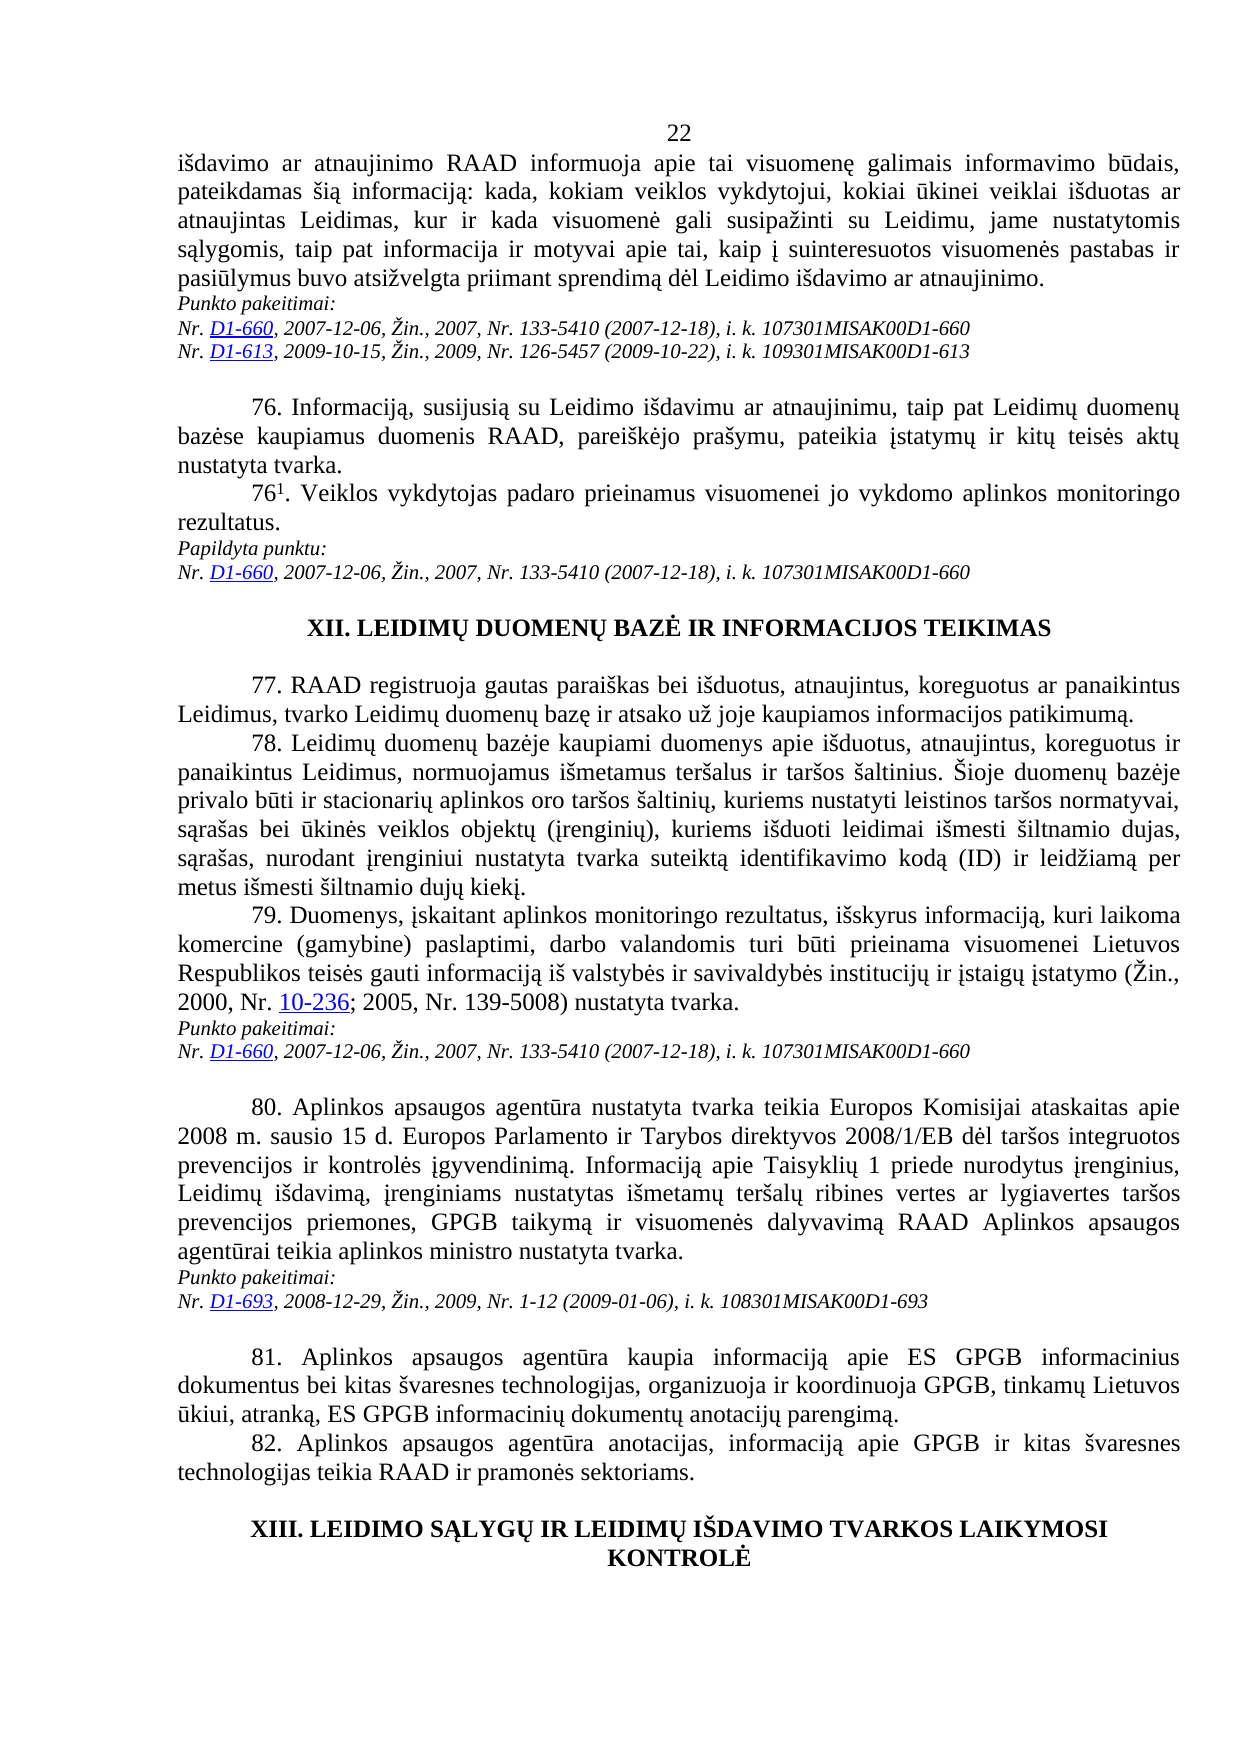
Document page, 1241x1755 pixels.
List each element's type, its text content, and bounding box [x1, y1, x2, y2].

text Nr. D1-613, 2009-10-15, Žin., 2009, Nr. 126-5457 (2009-10-22), i. k. 109301MISAK00D1-613 [177, 339, 1181, 363]
text Punkto pakeitimai: [177, 1265, 1181, 1289]
text 78. Leidimų duomenų bazėje kaupiami duomenys apie išduotus, atnaujintus, koreguotus ir panaikintus Leidimus, normuojamus išmetamus teršalus ir taršos šaltinius. Šioje duomenų bazėje privalo būti ir stacionarių aplinkos oro taršos šaltinių, kuriems nustatyti leistinos taršos normatyvai, sąrašas bei ūkinės veiklos objektų (įrenginių), kuriems išduoti leidimai išmesti šiltnamio dujas, sąrašas, nurodant įrenginiui nustatyta tvarka suteiktą identifikavimo kodą (ID) ir leidžiamą per metus išmesti šiltnamio dujų kiekį. [177, 728, 1181, 900]
text 80. Aplinkos apsaugos agentūra nustatyta tvarka teikia Europos Komisijai ataskaitas apie 2008 m. sausio 15 d. Europos Parlamento ir Tarybos direktyvos 2008/1/EB dėl taršos integruotos prevencijos ir kontrolės įgyvendinimą. Informaciją apie Taisyklių 1 priede nurodytus įrenginius, Leidimų išdavimą, įrenginiams nustatytas išmetamų teršalų ribines vertes ar lygiavertes taršos prevencijos priemones, GPGB taikymą ir visuomenės dalyvavimą RAAD Aplinkos apsaugos agentūrai teikia aplinkos ministro nustatyta tvarka. [177, 1092, 1181, 1265]
text Papildyta punktu: [177, 536, 1181, 560]
text Nr. D1-693, 2008-12-29, Žin., 2009, Nr. 1-12 (2009-01-06), i. k. 108301MISAK00D1-693 [177, 1289, 1181, 1313]
text išdavimo ar atnaujinimo RAAD informuoja apie tai visuomenę galimais informavimo būdais, pateikdamas šią informaciją: kada, kokiam veiklos vykdytojui, kokiai ūkinei veiklai išduotas ar atnaujintas Leidimas, kur ir kada visuomenė gali susipažinti su Leidimu, jame nustatytomis sąlygomis, taip pat informacija ir motyvai apie tai, kaip į suinteresuotos visuomenės pastabas ir pasiūlymus buvo atsižvelgta priimant sprendimą dėl Leidimo išdavimo ar atnaujinimo. [177, 148, 1181, 291]
text Nr. D1-660, 2007-12-06, Žin., 2007, Nr. 133-5410 (2007-12-18), i. k. 107301MISAK00D1-660 [177, 560, 1181, 584]
text Nr. D1-660, 2007-12-06, Žin., 2007, Nr. 133-5410 (2007-12-18), i. k. 107301MISAK00D1-660 [177, 1039, 1181, 1063]
text XII. LEIDIMŲ DUOMENŲ BAZĖ IR INFORMACIJOS TEIKIMAS [177, 613, 1181, 642]
text 79. Duomenys, įskaitant aplinkos monitoringo rezultatus, išskyrus informaciją, kuri laikoma komercine (gamybine) paslaptimi, darbo valandomis turi būti prieinama visuomenei Lietuvos Respublikos teisės gauti informaciją iš valstybės ir savivaldybės institucijų ir įstaigų įstatymo (Žin., 2000, Nr. 10-236; 2005, Nr. 139-5008) nustatyta tvarka. [177, 900, 1181, 1015]
text 77. RAAD registruoja gautas paraiškas bei išduotus, atnaujintus, koreguotus ar panaikintus Leidimus, tvarko Leidimų duomenų bazę ir atsako už joje kaupiamos informacijos patikimumą. [177, 670, 1181, 728]
text XIII. LEIDIMO SĄLYGŲ IR LEIDIMŲ IŠDAVIMO TVARKOS LAIKYMOSI KONTROLĖ [177, 1514, 1181, 1572]
text 81. Aplinkos apsaugos agentūra kaupia informaciją apie ES GPGB informacinius dokumentus bei kitas švaresnes technologijas, organizuoja ir koordinuoja GPGB, tinkamų Lietuvos ūkiui, atranką, ES GPGB informacinių dokumentų anotacijų parengimą. [177, 1342, 1181, 1428]
text Punkto pakeitimai: [177, 1015, 1181, 1039]
text Nr. D1-660, 2007-12-06, Žin., 2007, Nr. 133-5410 (2007-12-18), i. k. 107301MISAK00D1-660 [177, 315, 1181, 339]
text 761. Veiklos vykdytojas padaro prieinamus visuomenei jo vykdomo aplinkos monitoringo rezultatus. [177, 478, 1181, 536]
text Punkto pakeitimai: [177, 291, 1181, 315]
text 82. Aplinkos apsaugos agentūra anotacijas, informaciją apie GPGB ir kitas švaresnes technologijas teikia RAAD ir pramonės sektoriams. [177, 1428, 1181, 1485]
text 76. Informaciją, susijusią su Leidimo išdavimu ar atnaujinimu, taip pat Leidimų duomenų bazėse kaupiamus duomenis RAAD, pareiškėjo prašymu, pateikia įstatymų ir kitų teisės aktų nustatyta tvarka. [177, 392, 1181, 478]
